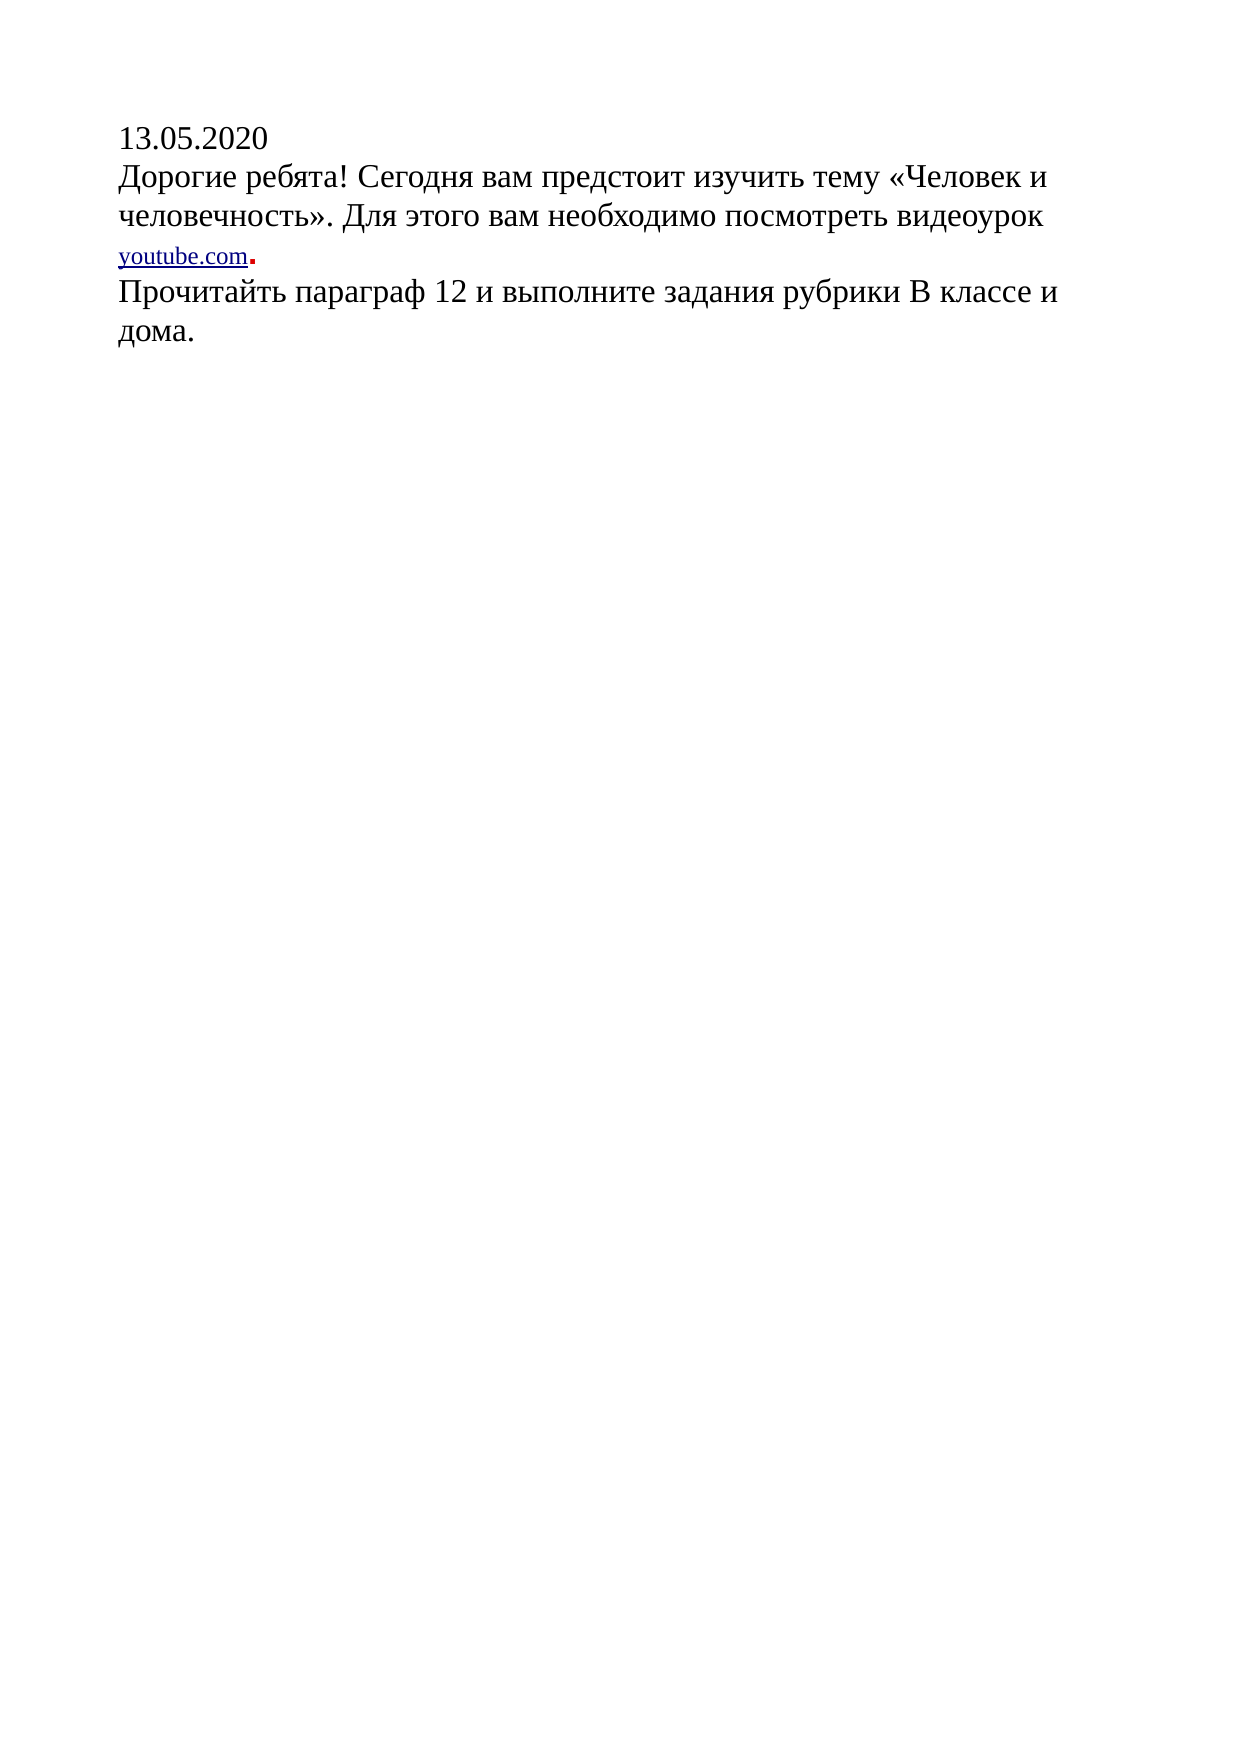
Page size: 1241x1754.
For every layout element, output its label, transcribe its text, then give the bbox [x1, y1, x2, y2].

text Дорогие ребята! Сегодня вам предстоит изучить тему «Человек и человечность». Для этого вам необходимо посмотреть видеоурок youtube.com. [118, 156, 1122, 272]
text 13.05.2020 [118, 118, 1122, 156]
text Прочитайть параграф 12 и выполните задания рубрики В классе и дома. [118, 272, 1122, 348]
